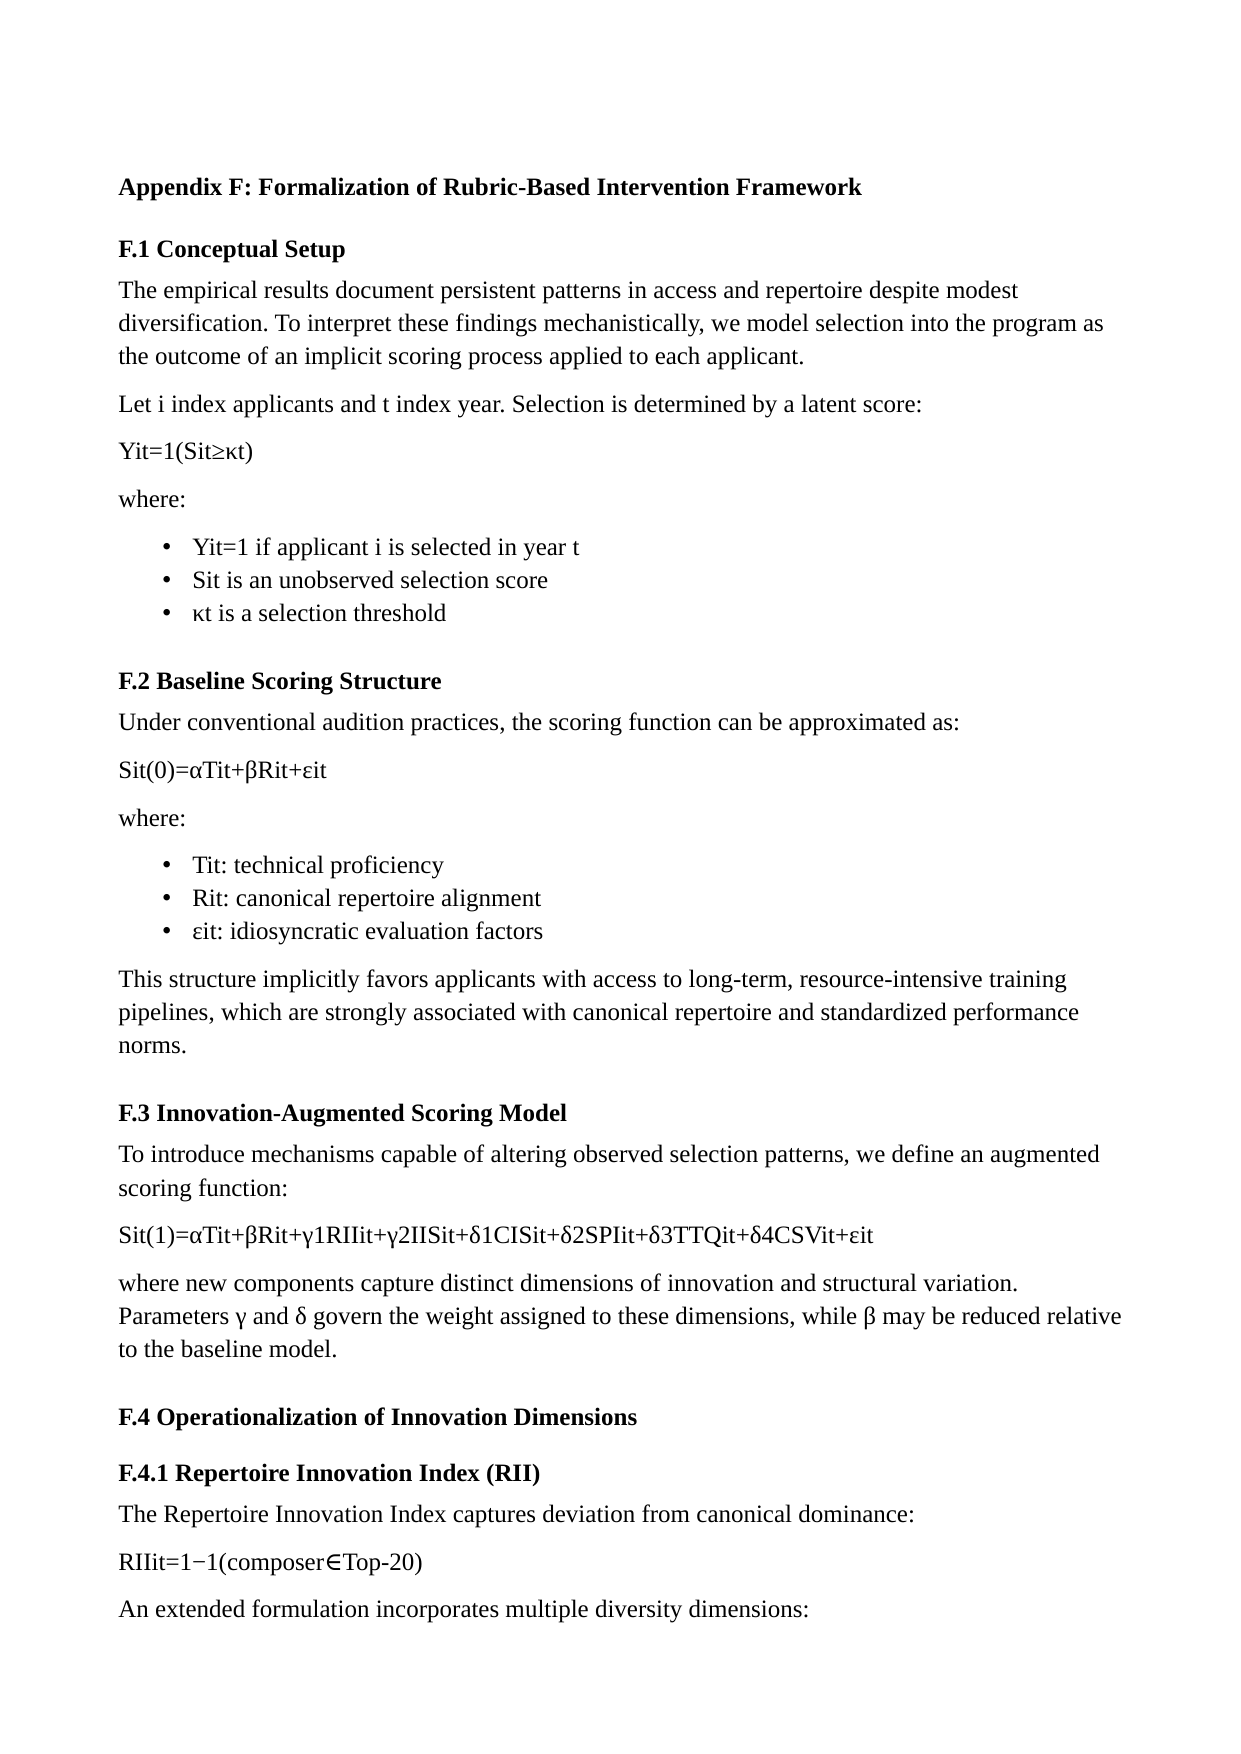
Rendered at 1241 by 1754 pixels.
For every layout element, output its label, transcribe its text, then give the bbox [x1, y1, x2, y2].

text Yit​=1(Sit​≥κt​) [118, 436, 1122, 465]
subtitle F.1 Conceptual Setup [118, 234, 1122, 263]
list Sit​ is an unobserved selection score [162, 565, 1122, 593]
list Yit​=1 if applicant i is selected in year t [162, 532, 1122, 560]
list Rit​: canonical repertoire alignment [162, 883, 1122, 912]
text Sit(0)​=αTit​+βRit​+εit​ [118, 755, 1122, 784]
subtitle F.2 Baseline Scoring Structure [118, 666, 1122, 695]
text where: [118, 803, 1122, 831]
text where new components capture distinct dimensions of innovation and structural variation. Parameters γ and δ govern the weight assigned to these dimensions, while β may be reduced relative to the baseline model. [118, 1268, 1122, 1363]
text Let i index applicants and t index year. Selection is determined by a latent score: [118, 389, 1122, 418]
subtitle Appendix F: Formalization of Rubric-Based Intervention Framework [118, 172, 1122, 201]
text Under conventional audition practices, the scoring function can be approximated as: [118, 707, 1122, 736]
text An extended formulation incorporates multiple diversity dimensions: [118, 1594, 1122, 1623]
text The Repertoire Innovation Index captures deviation from canonical dominance: [118, 1499, 1122, 1528]
subtitle F.4.1 Repertoire Innovation Index (RII) [118, 1458, 1122, 1487]
text This structure implicitly favors applicants with access to long-term, resource-intensive training pipelines, which are strongly associated with canonical repertoire and standardized performance norms. [118, 964, 1122, 1059]
text where: [118, 484, 1122, 513]
text RIIit​=1−1(composer∈Top-20) [118, 1547, 1122, 1576]
text Sit(1)​=αTit​+βRit​+γ1​RIIit​+γ2​IISit​+δ1​CISit​+δ2​SPIit​+δ3​TTQit​+δ4​CSVit​+εit​ [118, 1220, 1122, 1249]
subtitle F.3 Innovation-Augmented Scoring Model [118, 1098, 1122, 1127]
list εit​: idiosyncratic evaluation factors [162, 916, 1122, 945]
subtitle F.4 Operationalization of Innovation Dimensions [118, 1402, 1122, 1431]
text The empirical results document persistent patterns in access and repertoire despite modest diversification. To interpret these findings mechanistically, we model selection into the program as the outcome of an implicit scoring process applied to each applicant. [118, 275, 1122, 370]
text To introduce mechanisms capable of altering observed selection patterns, we define an augmented scoring function: [118, 1139, 1122, 1201]
list κt​ is a selection threshold [162, 598, 1122, 626]
list Tit​: technical proficiency [162, 850, 1122, 879]
